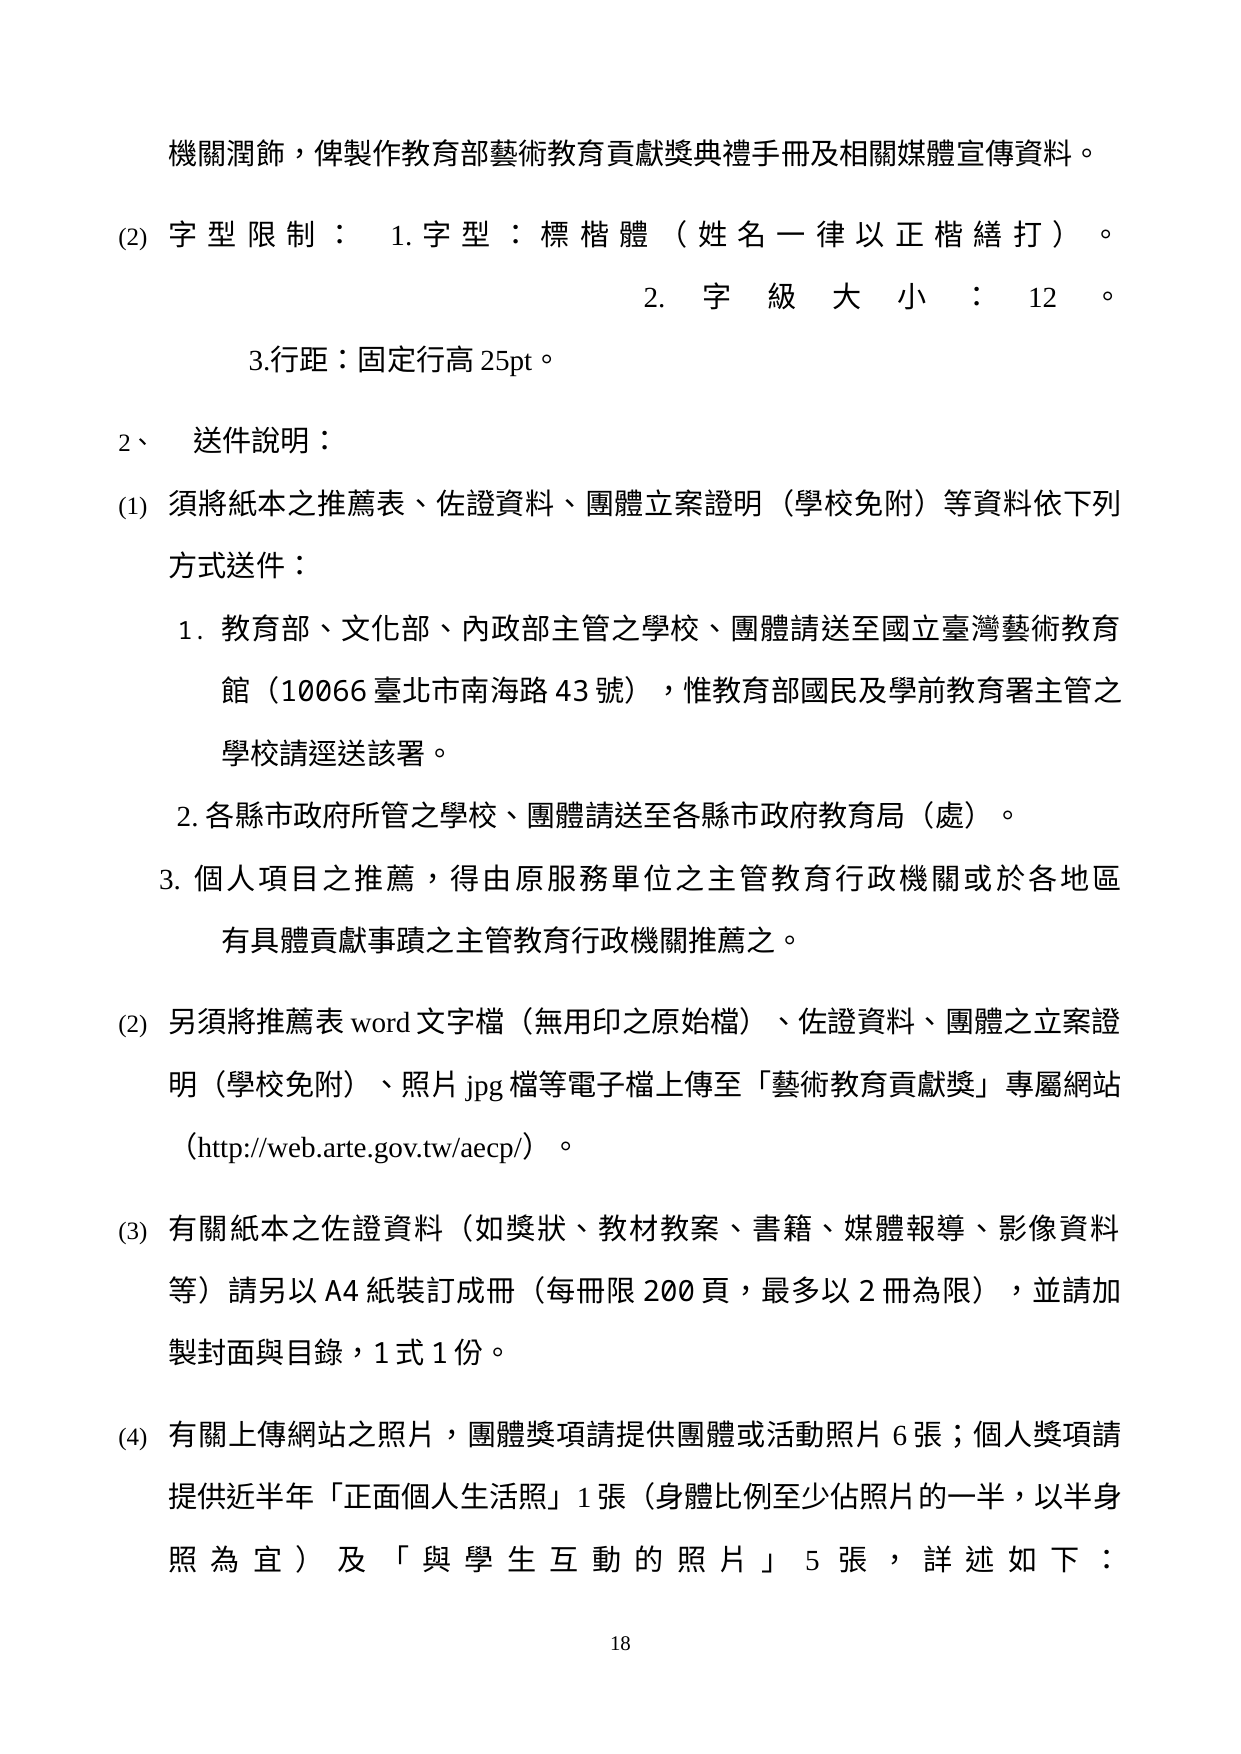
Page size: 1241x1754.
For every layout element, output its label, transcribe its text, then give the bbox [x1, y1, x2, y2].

list 機關潤飾，俾製作教育部藝術教育貢獻獎典禮手冊及相關媒體宣傳資料。 [118, 110, 1122, 172]
text 2. 各縣市政府所管之學校、團體請送至各縣市政府教育局（處）。 [118, 772, 1122, 835]
list 字型限制： 1.字型：標楷體（姓名一律以正楷繕打）。 2.字級大小：12。 3.行距：固定行高25pt。 [118, 191, 1122, 378]
text 3. 個人項目之推薦，得由原服務單位之主管教育行政機關或於各地區 有具體貢獻事蹟之主管教育行政機關推薦之。 [118, 835, 1122, 960]
list 有關紙本之佐證資料（如獎狀、教材教案、書籍、媒體報導、影像資料等）請另以A4紙裝訂成冊（每冊限200頁，最多以2冊為限），並請加製封面與目錄，1式1份。 [118, 1185, 1122, 1372]
list 須將紙本之推薦表、佐證資料、團體立案證明（學校免附）等資料依下列方式送件： [118, 460, 1122, 585]
list 另須將推薦表word文字檔（無用印之原始檔）、佐證資料、團體之立案證明（學校免附）、照片jpg檔等電子檔上傳至「藝術教育貢獻獎」專屬網站（http://web.arte.gov.tw/aecp/）。 [118, 978, 1122, 1166]
list 送件說明： [118, 397, 1122, 460]
list 教育部、文化部、內政部主管之學校、團體請送至國立臺灣藝術教育館（10066臺北市南海路43號），惟教育部國民及學前教育署主管之學校請逕送該署。 [177, 585, 1122, 772]
list 有關上傳網站之照片，團體獎項請提供團體或活動照片6張；個人獎項請提供近半年「正面個人生活照」1張（身體比例至少佔照片的一半，以半身照為宜）及「與學生互動的照片」5張，詳述如下： [118, 1391, 1122, 1578]
